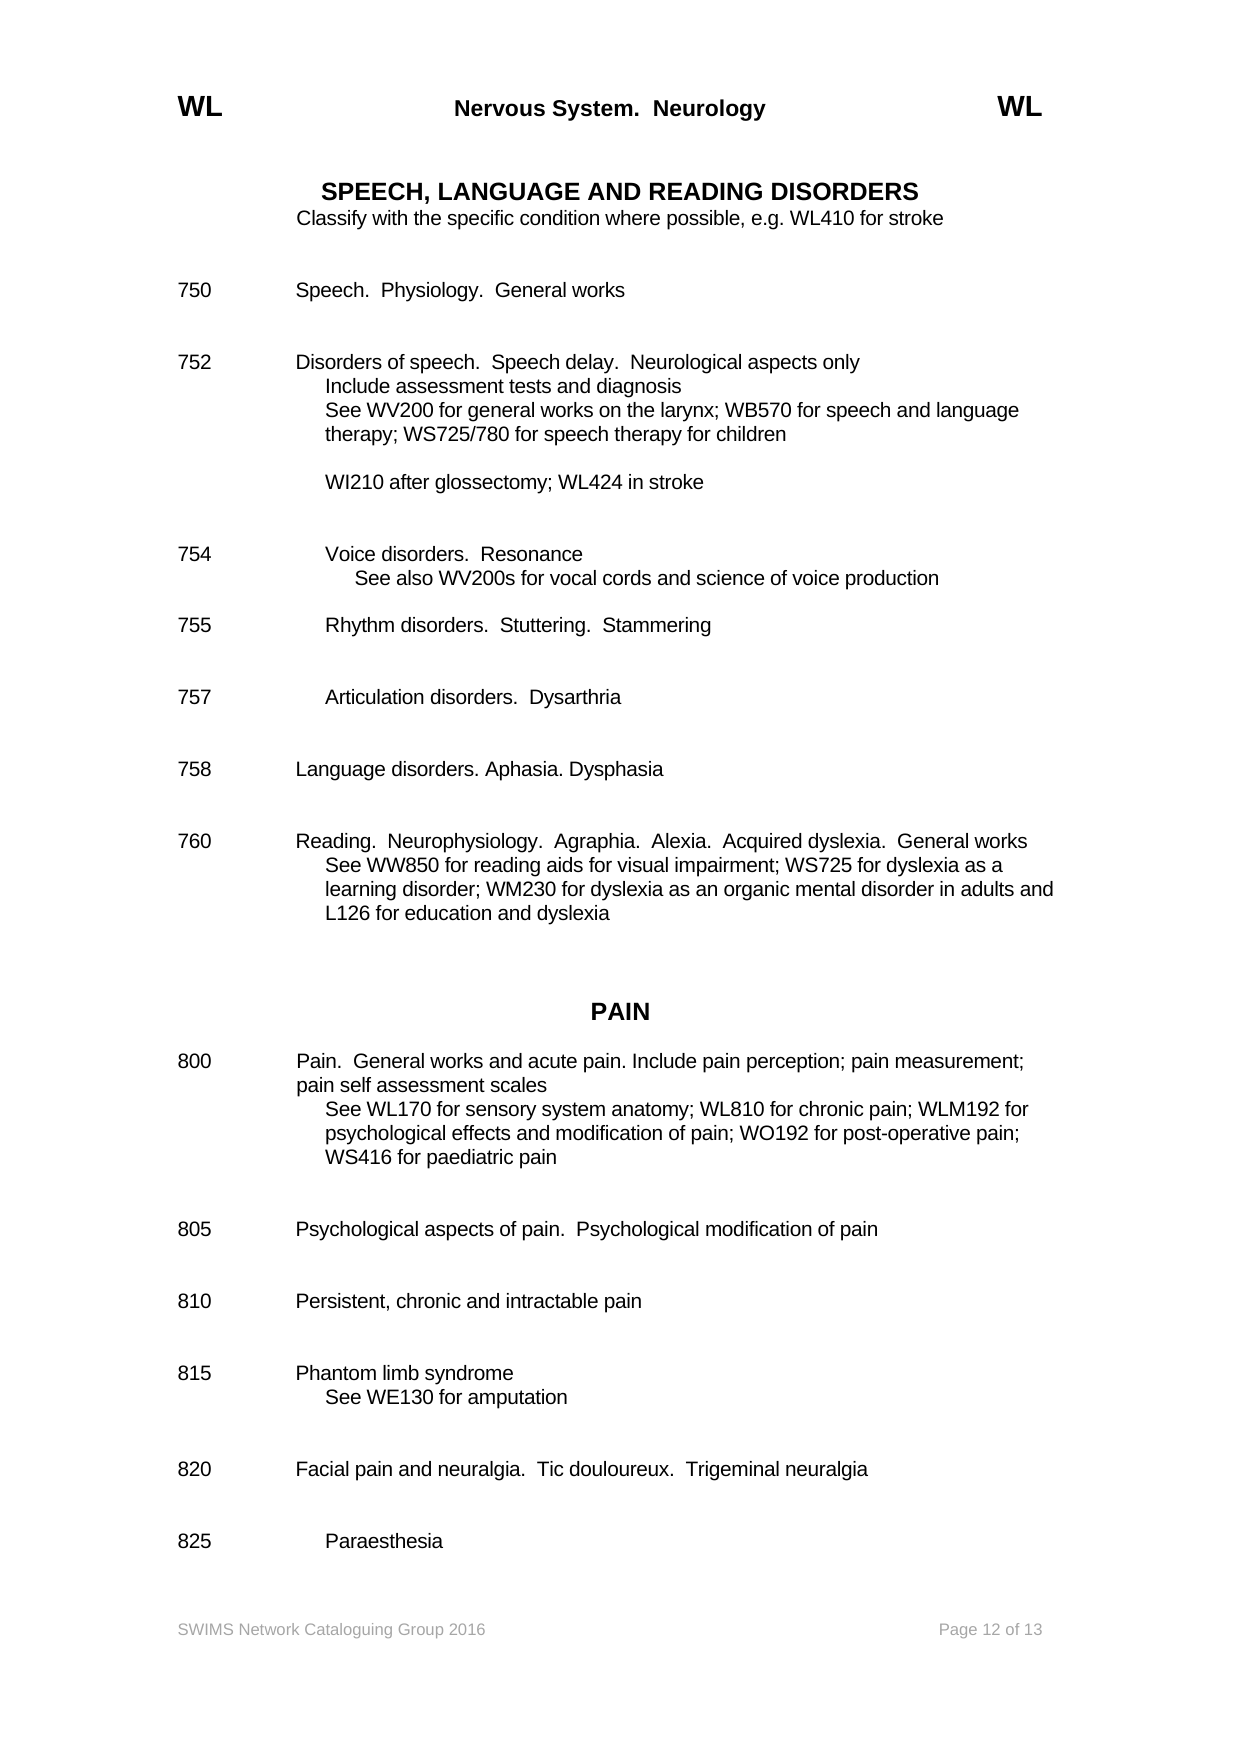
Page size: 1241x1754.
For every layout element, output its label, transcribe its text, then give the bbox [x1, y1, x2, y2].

text See WL170 for sensory system anatomy; WL810 for chronic pain; WLM192 for psychological effects and modification of pain; WO192 for post-operative pain; WS416 for paediatric pain [325, 1097, 1063, 1169]
subtitle See also WV200s for vocal cords and science of voice production [177, 565, 1063, 589]
text 825 Paraesthesia [177, 1528, 1063, 1552]
text See WE130 for amputation [177, 1385, 1063, 1409]
subtitle 805 Psychological aspects of pain. Psychological modification of pain [177, 1217, 1063, 1241]
text 750 Speech. Physiology. General works [177, 278, 1063, 302]
text Include assessment tests and diagnosis [177, 374, 1063, 398]
text Classify with the specific condition where possible, e.g. WL410 for stroke [177, 206, 1063, 230]
text 815 Phantom limb syndrome [177, 1361, 1063, 1385]
text 757 Articulation disorders. Dysarthria [177, 685, 1063, 709]
text See WV200 for general works on the larynx; WB570 for speech and language therapy; WS725/780 for speech therapy for children [325, 398, 1063, 446]
text 760 Reading. Neurophysiology. Agraphia. Alexia. Acquired dyslexia. General works [177, 829, 1063, 853]
text WI210 after glossectomy; WL424 in stroke [177, 469, 1063, 493]
text 754 Voice disorders. Resonance [177, 541, 1063, 565]
text See WW850 for reading aids for visual impairment; WS725 for dyslexia as a learning disorder; WM230 for dyslexia as an organic mental disorder in adults and L126 for education and dyslexia [177, 853, 1063, 925]
text 800 Pain. General works and acute pain. Include pain perception; pain measurement; pain self assessment scales [177, 1049, 1063, 1097]
text 820 Facial pain and neuralgia. Tic douloureux. Trigeminal neuralgia [177, 1457, 1063, 1481]
text SPEECH, LANGUAGE AND READING DISORDERS [177, 177, 1063, 206]
text 752 Disorders of speech. Speech delay. Neurological aspects only [177, 350, 1063, 374]
text 758 Language disorders. Aphasia. Dysphasia [177, 757, 1063, 781]
text PAIN [177, 997, 1063, 1025]
text 755 Rhythm disorders. Stuttering. Stammering [177, 613, 1063, 637]
text 810 Persistent, chronic and intractable pain [177, 1289, 1063, 1313]
